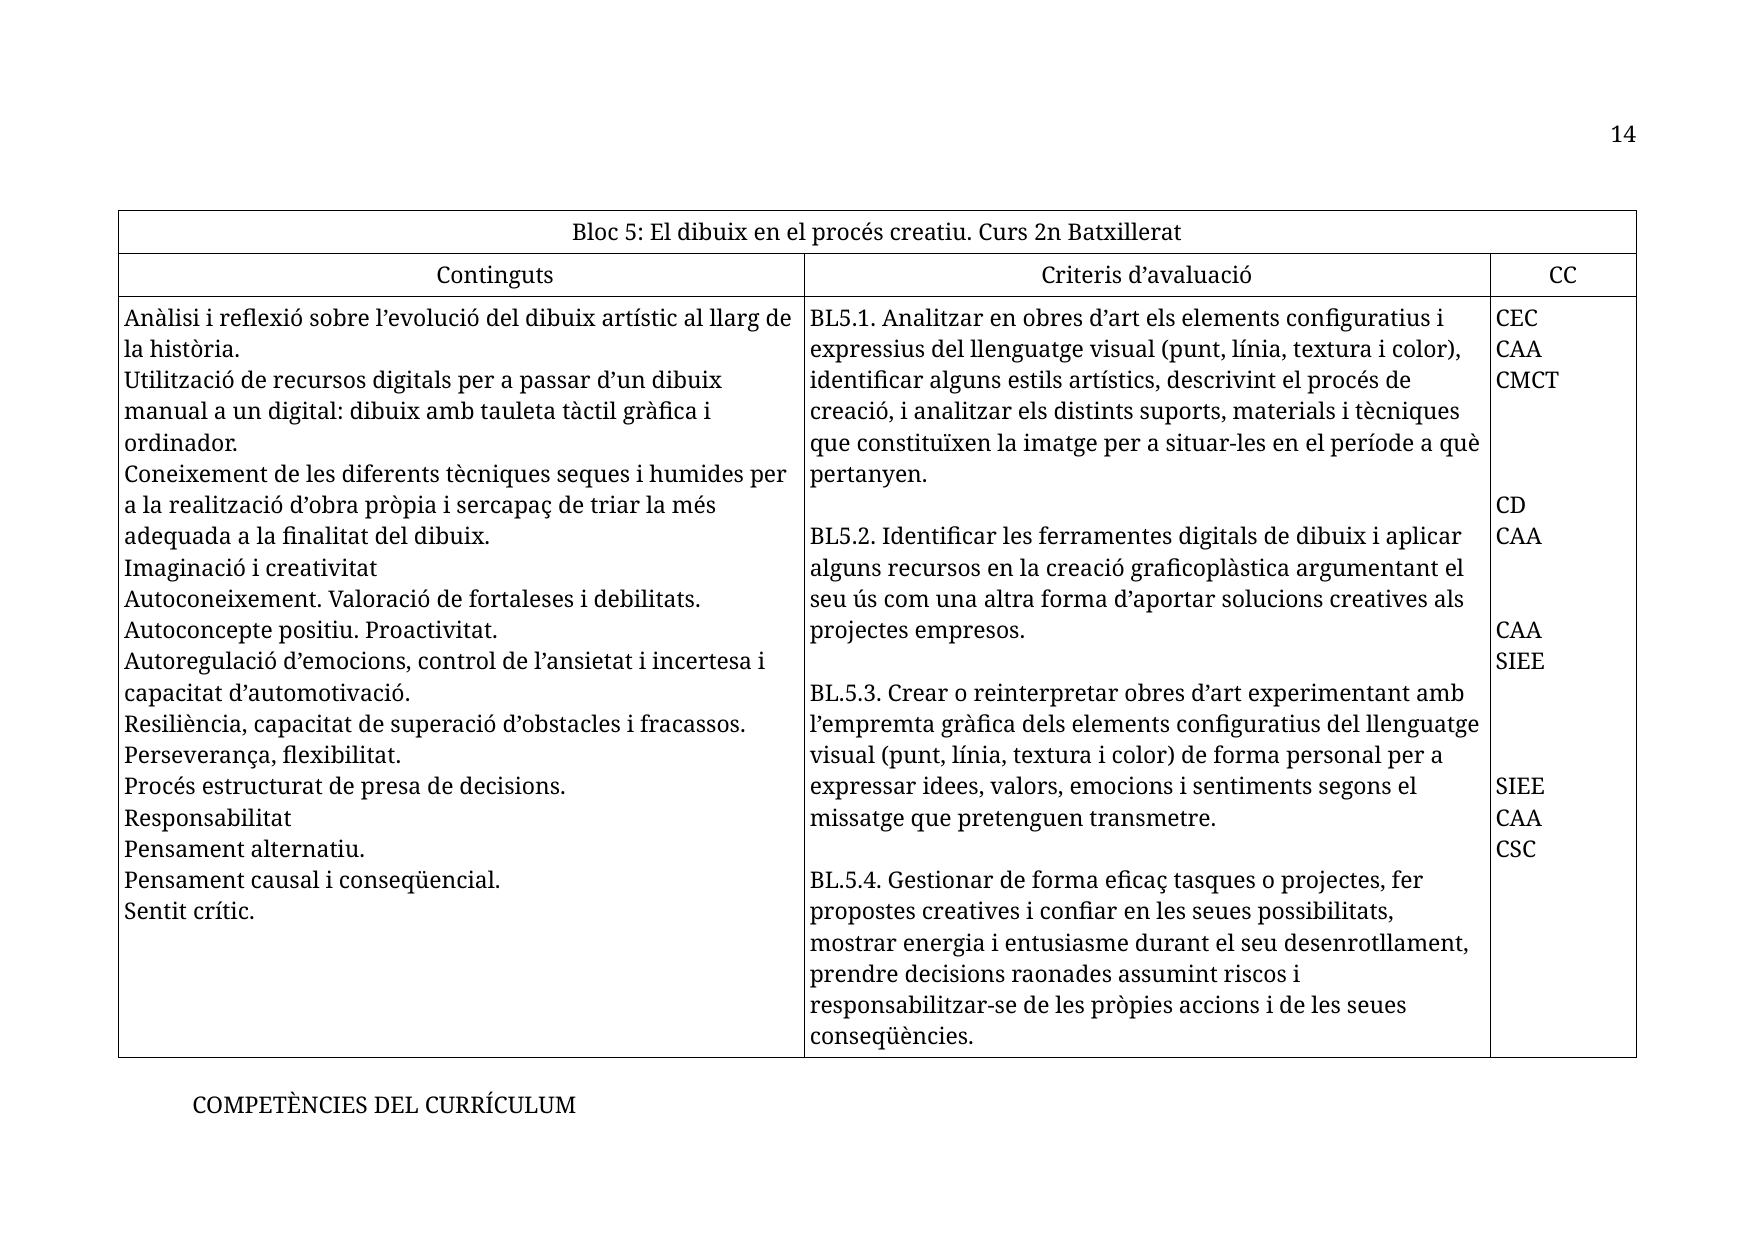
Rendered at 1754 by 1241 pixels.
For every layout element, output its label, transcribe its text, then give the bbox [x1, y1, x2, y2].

text COMPETÈNCIES DEL CURRÍCULUM [118, 1089, 1636, 1120]
table_cell Anàlisi i reflexió sobre l’evolució del dibuix artístic al llarg de la història. Utilització de recursos digitals per a passar d’un dibuix manual a un digital: dibuix amb tauleta tàctil gràfica i ordinador. Coneixement de les diferents tècniques seques i humides per a la realització d’obra pròpia i sercapaç de triar la més adequada a la finalitat del dibuix. Imaginació i creativitat Autoconeixement. Valoració de fortaleses i debilitats. Autoconcepte positiu. Proactivitat. Autoregulació d’emocions, control de l’ansietat i incertesa i capacitat d’automotivació. Resiliència, capacitat de superació d’obstacles i fracassos. Perseverança, flexibilitat. Procés estructurat de presa de decisions. Responsabilitat Pensament alternatiu. Pensament causal i conseqüencial. Sentit crític. [119, 297, 804, 1057]
table_header Bloc 5: El dibuix en el procés creatiu. Curs 2n Batxillerat [119, 211, 1636, 253]
table_cell CC [1491, 254, 1636, 296]
table_cell Continguts [119, 254, 804, 296]
table_cell BL5.1. Analitzar en obres d’art els elements configuratius i expressius del llenguatge visual (punt, línia, textura i color), identificar alguns estils artístics, descrivint el procés de creació, i analitzar els distints suports, materials i tècniques que constituïxen la imatge per a situar-les en el període a què pertanyen. BL5.2. Identificar les ferramentes digitals de dibuix i aplicar alguns recursos en la creació graficoplàstica argumentant el seu ús com una altra forma d’aportar solucions creatives als projectes empresos. BL.5.3. Crear o reinterpretar obres d’art experimentant amb l’empremta gràfica dels elements configuratius del llenguatge visual (punt, línia, textura i color) de forma personal per a expressar idees, valors, emocions i sentiments segons el missatge que pretenguen transmetre. BL.5.4. Gestionar de forma eficaç tasques o projectes, fer propostes creatives i confiar en les seues possibilitats, mostrar energia i entusiasme durant el seu desenrotllament, prendre decisions raonades assumint riscos i responsabilitzar-se de les pròpies accions i de les seues conseqüències. [805, 297, 1490, 1057]
table_cell CEC CAA CMCT CD CAA CAA SIEE SIEE CAA CSC [1491, 297, 1636, 1057]
table_cell Criteris d’avaluació [805, 254, 1490, 296]
